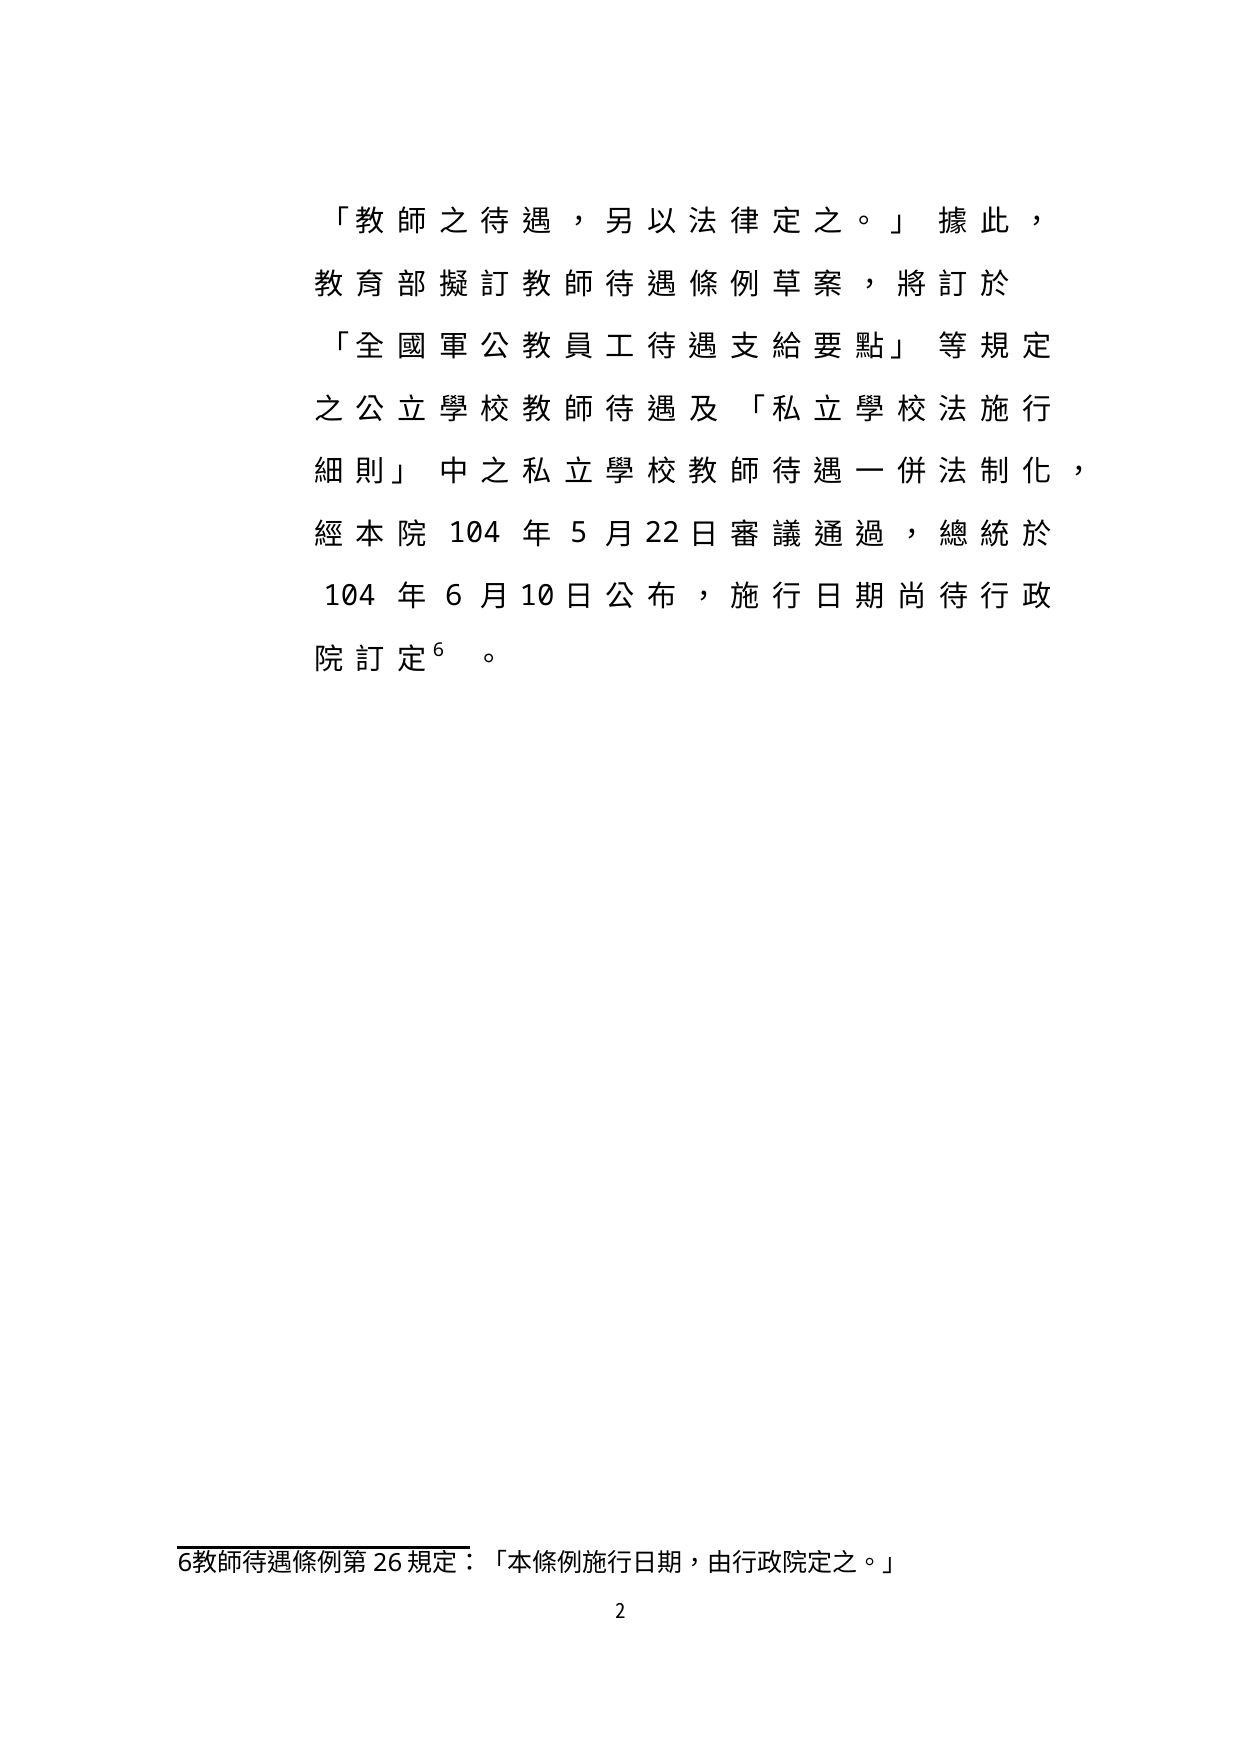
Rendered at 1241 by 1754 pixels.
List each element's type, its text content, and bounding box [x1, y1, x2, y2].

text 教師待遇條例第26規定：「本條例施行日期，由行政院定之。」 [177, 1548, 1063, 1577]
text (三)教師待遇條例：教師法第20條規定：「教師之待遇，另以法律定之。」據此，教育部擬訂教師待遇條例草案，將訂於「全國軍公教員工待遇支給要點」等規定之公立學校教師待遇及「私立學校法施行細則」中之私立學校教師待遇一併法制化，經本院104年5月22日審議通過，總統於104年6月10日公布，施行日期尚待行政院訂定。 [248, 177, 1058, 677]
